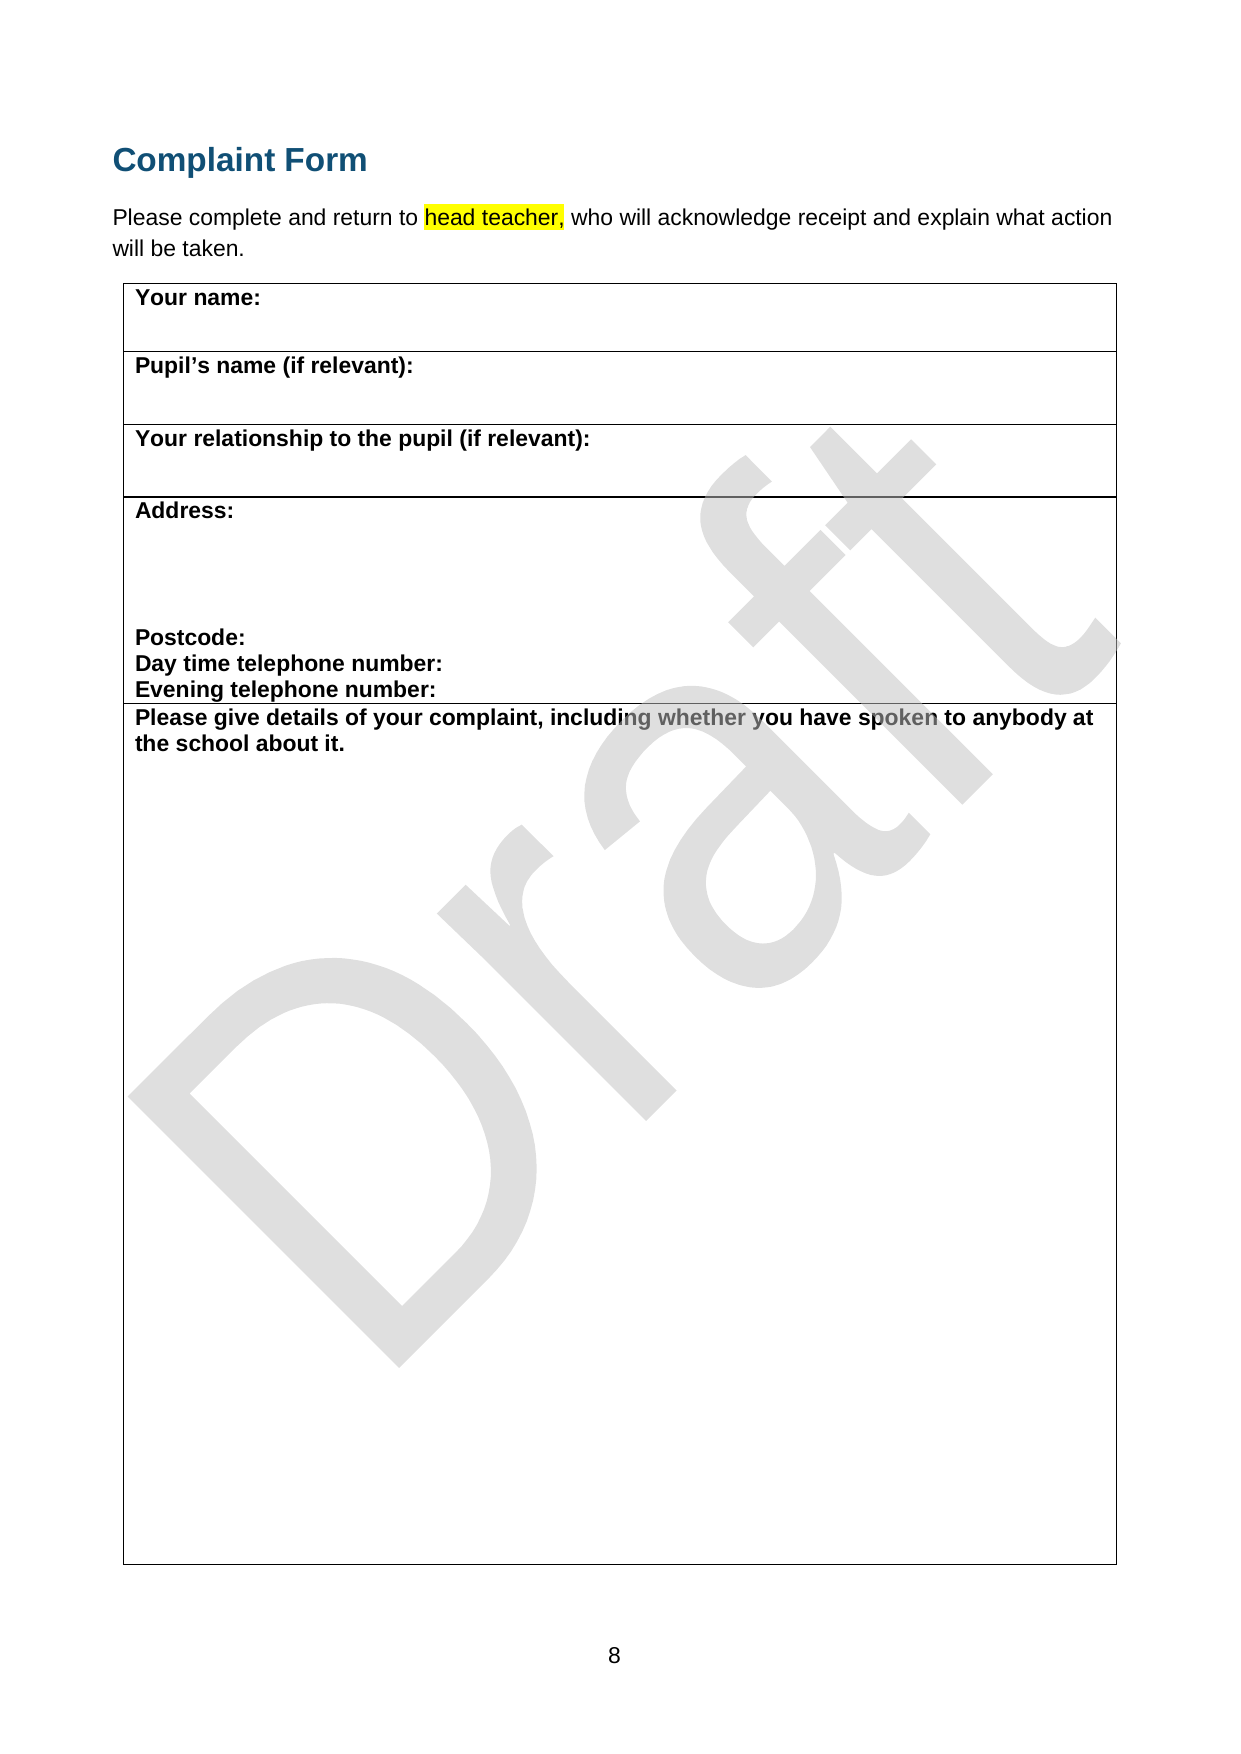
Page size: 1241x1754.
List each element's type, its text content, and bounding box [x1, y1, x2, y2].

table_cell [747, 498, 1116, 703]
table_cell Your relationship to the pupil (if relevant): [124, 425, 1116, 496]
table_header Your name: [124, 284, 1116, 351]
table_cell Please give details of your complaint, including whether you have spoken to anybody at the school about it. [124, 704, 1116, 1563]
table_cell Address: Postcode: Day time telephone number: Evening telephone number: [124, 498, 859, 703]
subtitle Complaint Form [112, 140, 1128, 178]
text Please complete and return to head teacher, who will acknowledge receipt and explain what action will be taken. [112, 203, 1128, 261]
table_cell Pupil’s name (if relevant): [124, 352, 1116, 424]
